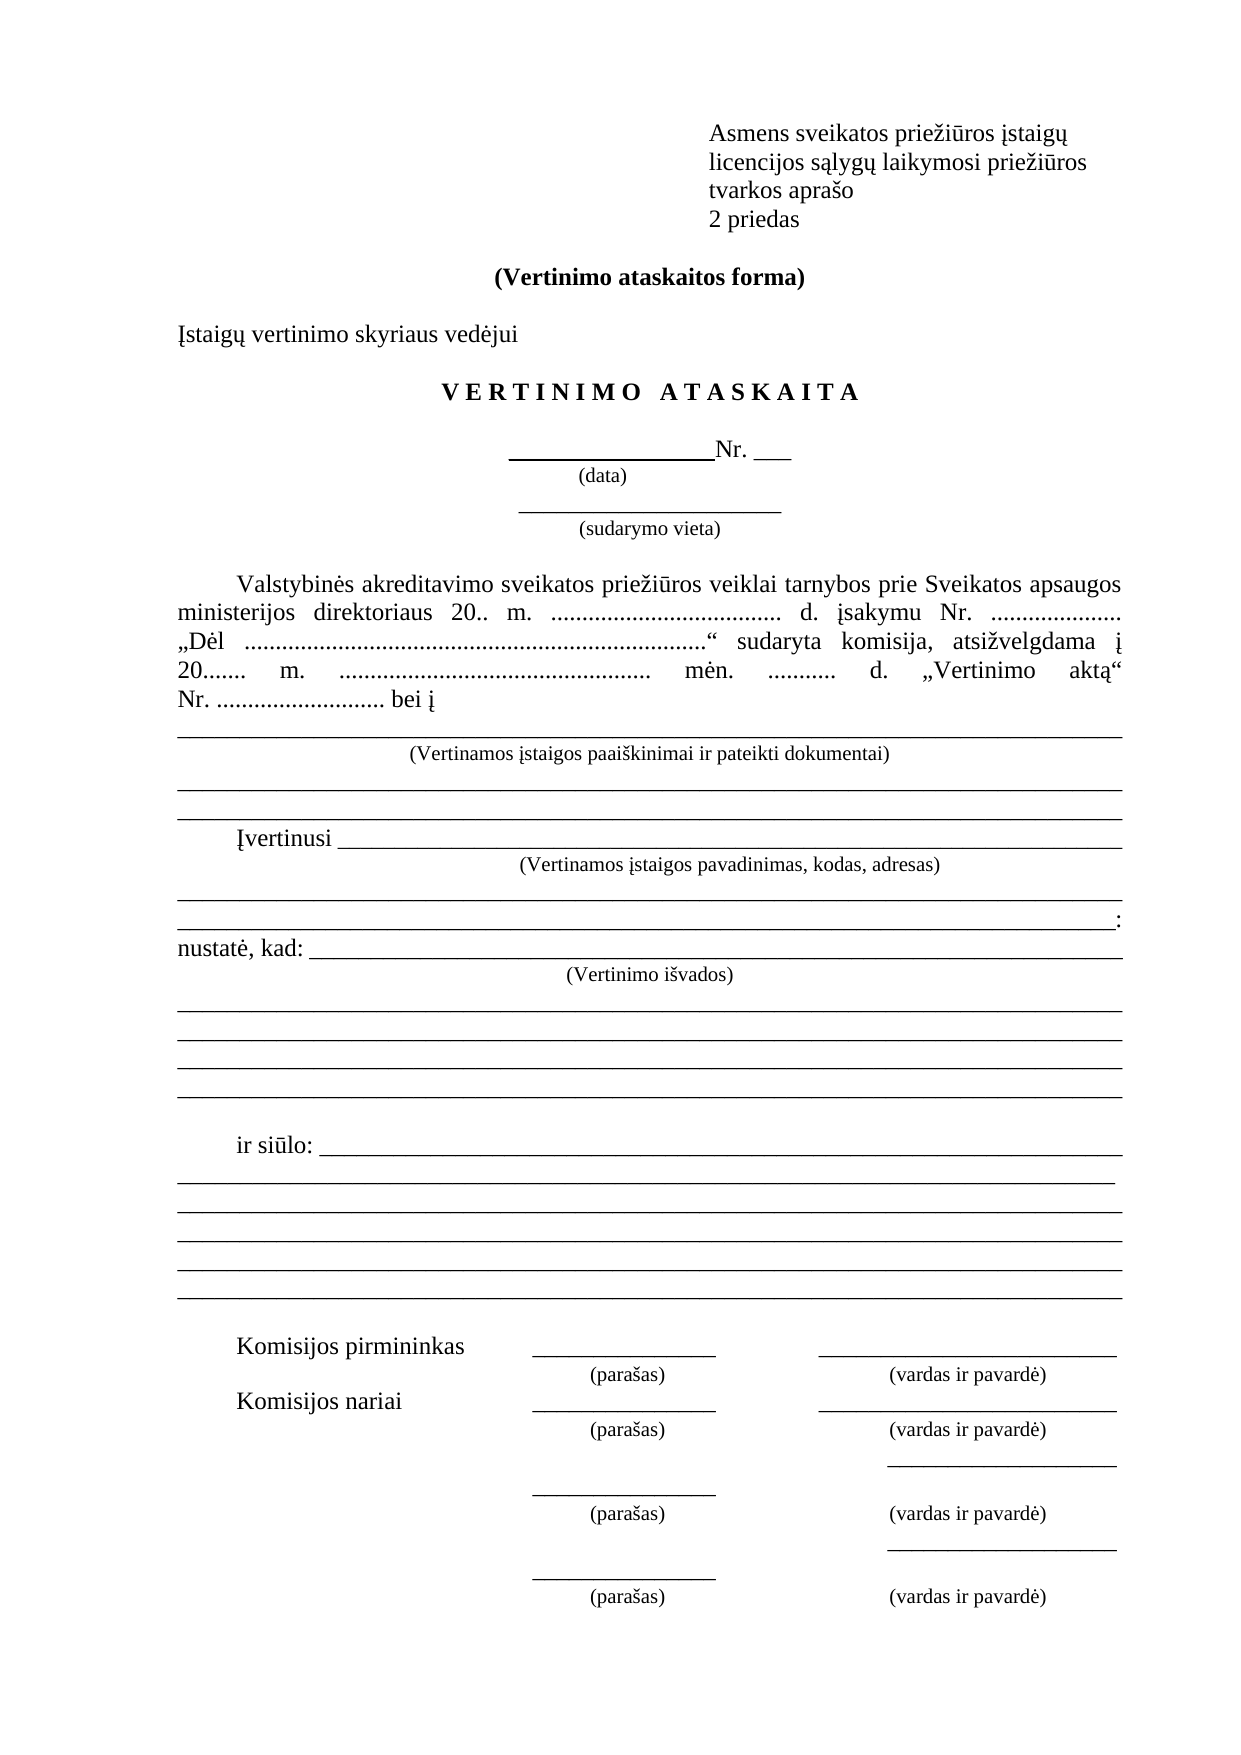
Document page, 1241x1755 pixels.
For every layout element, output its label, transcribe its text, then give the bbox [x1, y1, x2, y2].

text 2 priedas [177, 204, 1122, 233]
text _ [177, 712, 1122, 737]
text (data) [578, 463, 1122, 487]
text (Vertinamos įstaigos paaiškinimai ir pateikti dokumentai) [177, 741, 1122, 765]
text _ [177, 1245, 1122, 1270]
text _ [177, 1015, 1122, 1040]
text (parašas) (vardas ir pavardė) [590, 1415, 1122, 1441]
text _ [177, 1216, 1122, 1241]
text (Vertinamos įstaigos pavadinimas, kodas, adresas) [338, 852, 1122, 876]
text _ [177, 794, 1122, 819]
text Komisijos pirmininkas [236, 1331, 1122, 1360]
text _ [177, 1273, 1122, 1298]
text Asmens sveikatos priežiūros įstaigų [177, 118, 1122, 147]
text tvarkos aprašo [177, 176, 1122, 204]
text Įvertinusi [177, 823, 1122, 852]
text ________________ Nr. ___ [177, 434, 1122, 463]
text VERTINIMO ATASKAITA [177, 377, 1122, 406]
text _ [177, 876, 1122, 900]
text ir siūlo: [177, 1130, 1122, 1158]
text Komisijos nariai [236, 1386, 1122, 1415]
text (Vertinimo išvados) [177, 962, 1122, 986]
text _ [177, 765, 1122, 790]
text (parašas) (vardas ir pavardė) [590, 1499, 1122, 1525]
text _ [177, 1043, 1122, 1068]
text _ [177, 986, 1122, 1011]
text (parašas) (vardas ir pavardė) [590, 1360, 1122, 1386]
text _____________________ [177, 487, 1122, 516]
text (parašas) (vardas ir pavardė) [590, 1582, 1122, 1609]
text ____________________________________________________________________________ [177, 1158, 1122, 1212]
text _ [177, 1072, 1122, 1097]
text Įstaigų vertinimo skyriaus vedėjui [177, 319, 1122, 348]
text (Vertinimo ataskaitos forma) [177, 262, 1122, 291]
text Valstybinės akreditavimo sveikatos priežiūros veiklai tarnybos prie Sveikatos apsaugos ministerijos direktoriaus 20.. m. ..................................... d. įsakymu Nr. ..................... „Dėl ..........................................................................“ sudaryta komisija, atsižvelgdama į 20....... m. .................................................. mėn. ........... d. „Vertinimo aktą“ Nr. ........................... bei į [177, 569, 1122, 712]
text _ : [177, 904, 1122, 933]
text (sudarymo vieta) [177, 516, 1122, 540]
text licencijos sąlygų laikymosi priežiūros [177, 147, 1122, 176]
text nustatė, kad: [177, 933, 1122, 962]
